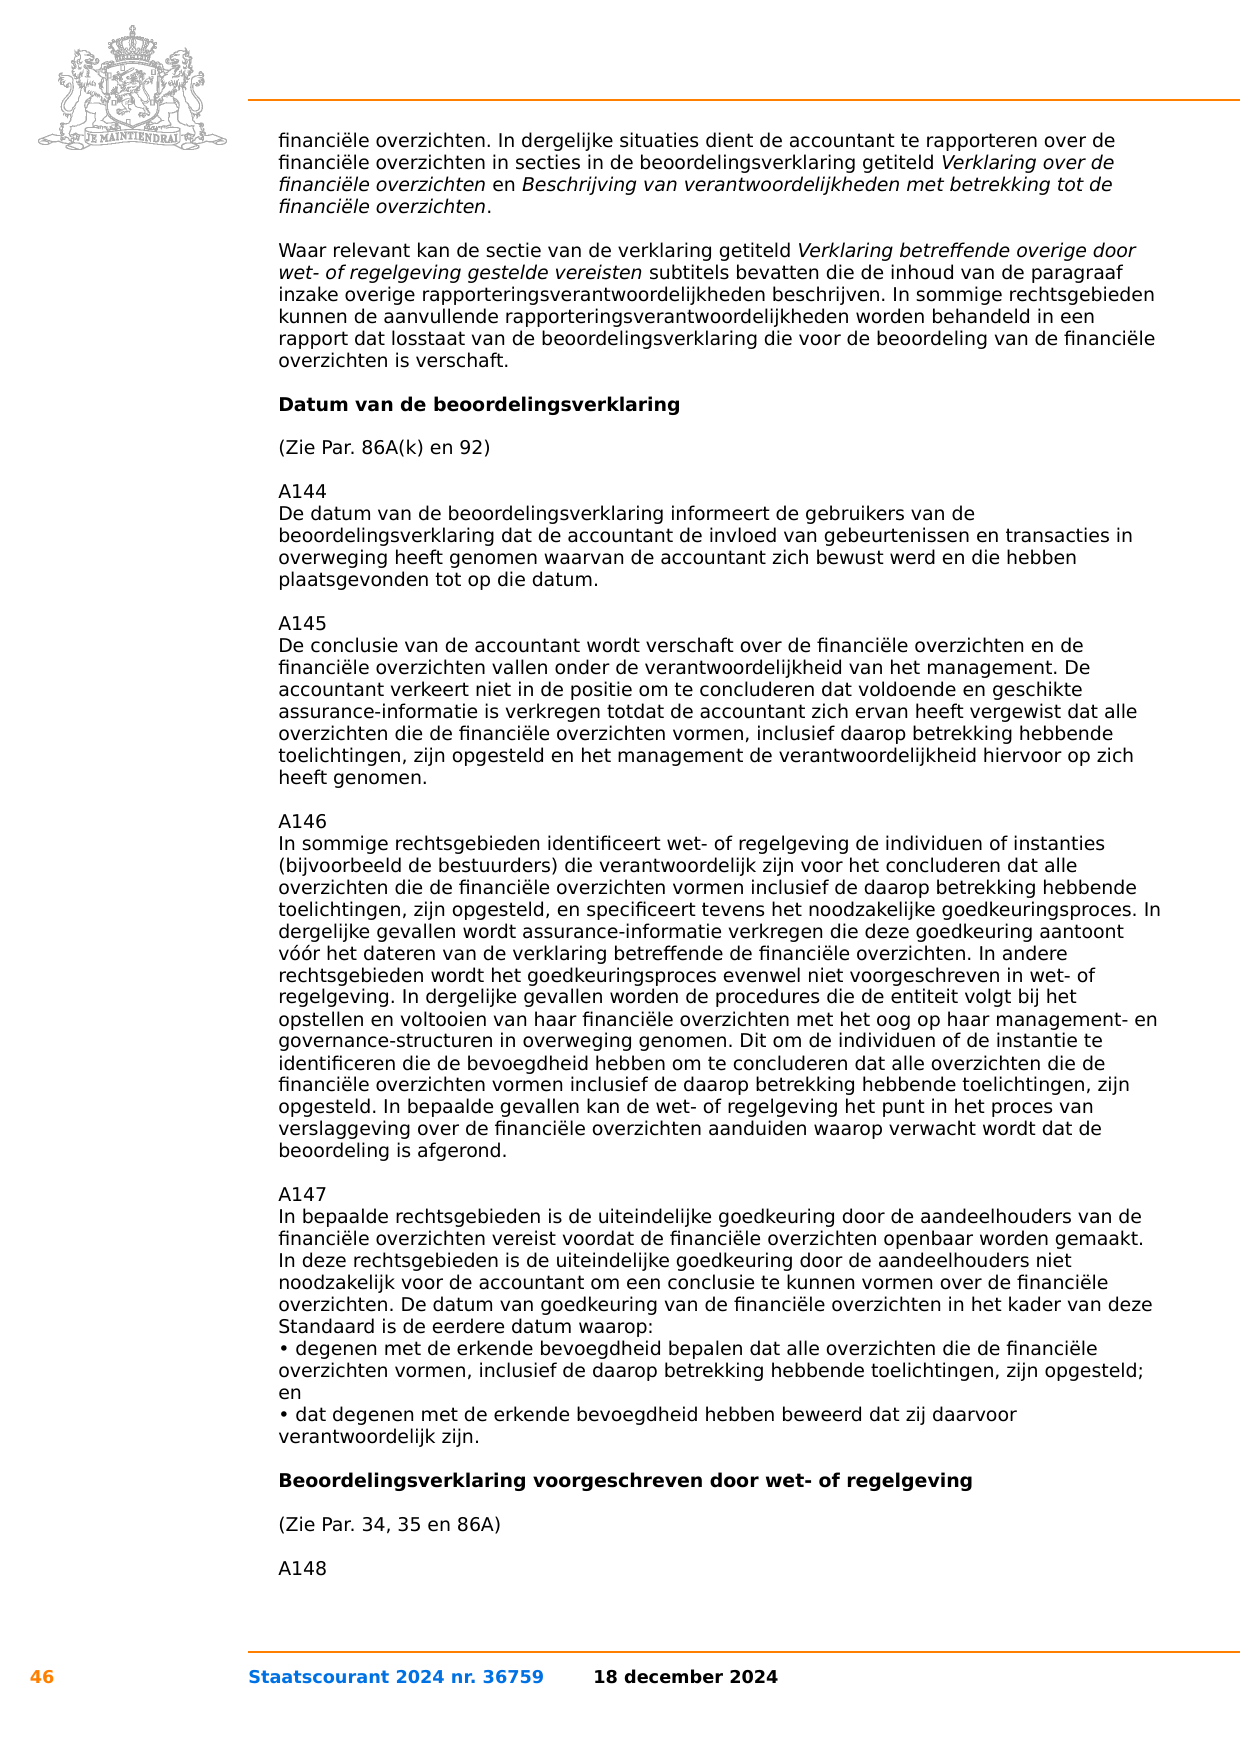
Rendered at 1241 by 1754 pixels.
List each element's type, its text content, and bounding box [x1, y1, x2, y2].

text A146 [278, 811, 1163, 833]
text A148 [278, 1557, 1163, 1579]
text De datum van de beoordelingsverklaring informeert de gebruikers van de beoordelingsverklaring dat de accountant de invloed van gebeurtenissen en transacties in overweging heeft genomen waarvan de accountant zich bewust werd en die hebben plaatsgevonden tot op die datum. [278, 503, 1163, 591]
text A144 [278, 481, 1163, 503]
text financiële overzichten. In dergelijke situaties dient de accountant te rapporteren over de financiële overzichten in secties in de beoordelingsverklaring getiteld Verklaring over de financiële overzichten en Beschrijving van verantwoordelijkheden met betrekking tot de financiële overzichten. [278, 130, 1163, 218]
text (Zie Par. 34, 35 en 86A) [278, 1514, 1163, 1536]
text In bepaalde rechtsgebieden is de uiteindelijke goedkeuring door de aandeelhouders van de financiële overzichten vereist voordat de financiële overzichten openbaar worden gemaakt. In deze rechtsgebieden is de uiteindelijke goedkeuring door de aandeelhouders niet noodzakelijk voor de accountant om een conclusie te kunnen vormen over de financiële overzichten. De datum van goedkeuring van de financiële overzichten in het kader van deze Standaard is de eerdere datum waarop: [278, 1206, 1163, 1338]
text In sommige rechtsgebieden identificeert wet- of regelgeving de individuen of instanties (bijvoorbeeld de bestuurders) die verantwoordelijk zijn voor het concluderen dat alle overzichten die de financiële overzichten vormen inclusief de daarop betrekking hebbende toelichtingen, zijn opgesteld, en specificeert tevens het noodzakelijke goedkeuringsproces. In dergelijke gevallen wordt assurance-informatie verkregen die deze goedkeuring aantoont vόόr het dateren van de verklaring betreffende de financiële overzichten. In andere rechtsgebieden wordt het goedkeuringsproces evenwel niet voorgeschreven in wet- of regelgeving. In dergelijke gevallen worden de procedures die de entiteit volgt bij het opstellen en voltooien van haar financiële overzichten met het oog op haar management- en governance-structuren in overweging genomen. Dit om de individuen of de instantie te identificeren die de bevoegdheid hebben om te concluderen dat alle overzichten die de financiële overzichten vormen inclusief de daarop betrekking hebbende toelichtingen, zijn opgesteld. In bepaalde gevallen kan de wet- of regelgeving het punt in het proces van verslaggeving over de financiële overzichten aanduiden waarop verwacht wordt dat de beoordeling is afgerond. [278, 833, 1163, 1162]
text A147 [278, 1184, 1163, 1206]
picture [38, 25, 227, 150]
text A145 [278, 613, 1163, 635]
text De conclusie van de accountant wordt verschaft over de financiële overzichten en de financiële overzichten vallen onder de verantwoordelijkheid van het management. De accountant verkeert niet in de positie om te concluderen dat voldoende en geschikte assurance-informatie is verkregen totdat de accountant zich ervan heeft vergewist dat alle overzichten die de financiële overzichten vormen, inclusief daarop betrekking hebbende toelichtingen, zijn opgesteld en het management de verantwoordelijkheid hiervoor op zich heeft genomen. [278, 635, 1163, 789]
subtitle Beoordelingsverklaring voorgeschreven door wet- of regelgeving [278, 1470, 1163, 1492]
text (Zie Par. 86A(k) en 92) [278, 437, 1163, 459]
text Waar relevant kan de sectie van de verklaring getiteld Verklaring betreffende overige door wet- of regelgeving gestelde vereisten subtitels bevatten die de inhoud van de paragraaf inzake overige rapporteringsverantwoordelijkheden beschrijven. In sommige rechtsgebieden kunnen de aanvullende rapporteringsverantwoordelijkheden worden behandeld in een rapport dat losstaat van de beoordelingsverklaring die voor de beoordeling van de financiële overzichten is verschaft. [278, 240, 1163, 372]
text • dat degenen met de erkende bevoegdheid hebben beweerd dat zij daarvoor verantwoordelijk zijn. [278, 1404, 1163, 1448]
text • degenen met de erkende bevoegdheid bepalen dat alle overzichten die de financiële overzichten vormen, inclusief de daarop betrekking hebbende toelichtingen, zijn opgesteld; en [278, 1338, 1163, 1404]
subtitle Datum van de beoordelingsverklaring [278, 393, 1163, 415]
